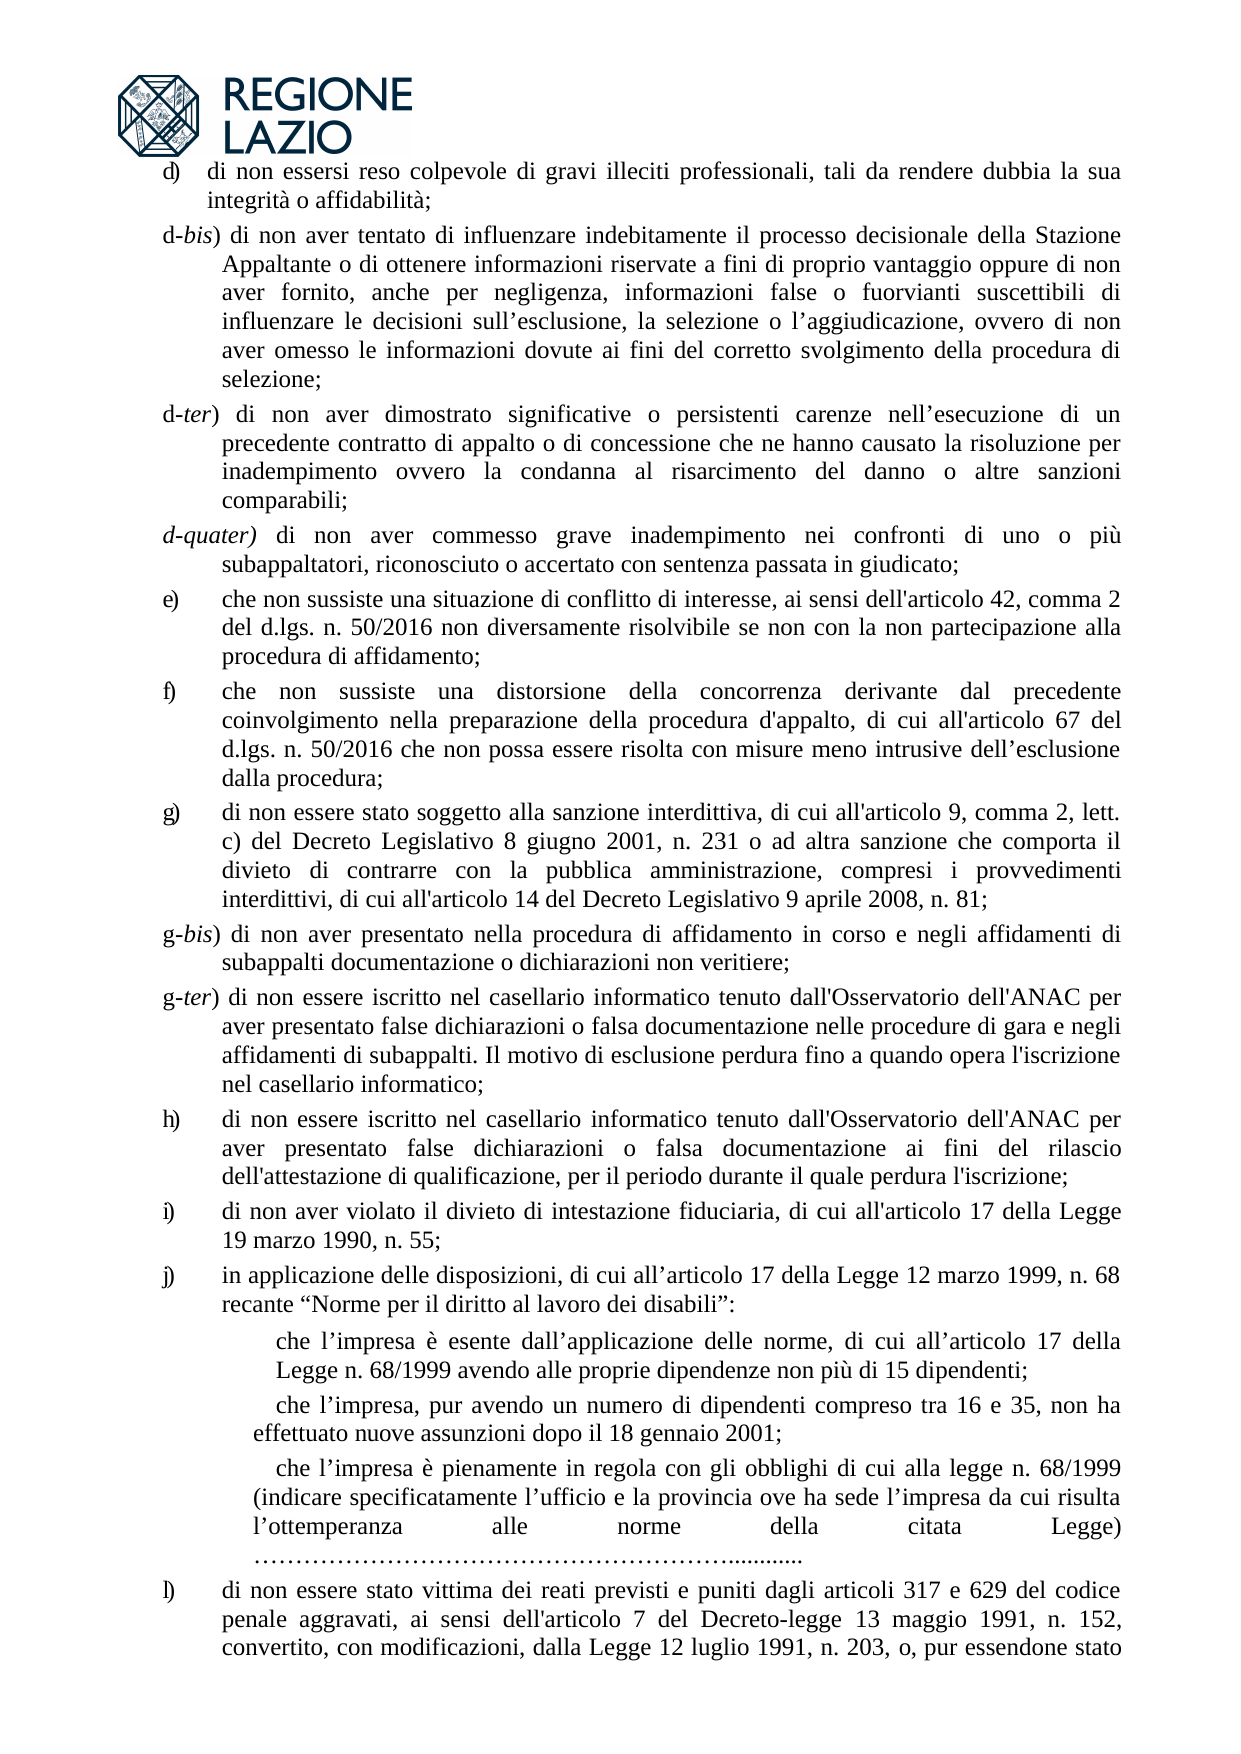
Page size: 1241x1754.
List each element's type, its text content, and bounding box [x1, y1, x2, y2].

text che l’impresa, pur avendo un numero di dipendenti compreso tra 16 e 35, non ha effettuato nuove assunzioni dopo il 18 gennaio 2001; [253, 1390, 1122, 1447]
list di non essere stato vittima dei reati previsti e puniti dagli articoli 317 e 629 del codice penale aggravati, ai sensi dell'articolo 7 del Decreto-legge 13 maggio 1991, n. 152, convertito, con modificazioni, dalla Legge 12 luglio 1991, n. 203, o, pur essendone stato [162, 1575, 1122, 1661]
text g-ter) di non essere iscritto nel casellario informatico tenuto dall'Osservatorio dell'ANAC per aver presentato false dichiarazioni o falsa documentazione nelle procedure di gara e negli affidamenti di subappalti. Il motivo di esclusione perdura fino a quando opera l'iscrizione nel casellario informatico; [162, 982, 1122, 1097]
text che l’impresa è pienamente in regola con gli obblighi di cui alla legge n. 68/1999 (indicare specificatamente l’ufficio e la provincia ove ha sede l’impresa da cui risulta l’ottemperanza alle norme della citata Legge) …………………………………………………............ [253, 1453, 1122, 1568]
list di non essere iscritto nel casellario informatico tenuto dall'Osservatorio dell'ANAC per aver presentato false dichiarazioni o falsa documentazione ai fini del rilascio dell'attestazione di qualificazione, per il periodo durante il quale perdura l'iscrizione; [162, 1104, 1122, 1190]
text g-bis) di non aver presentato nella procedura di affidamento in corso e negli affidamenti di subappalti documentazione o dichiarazioni non veritiere; [162, 919, 1122, 976]
list di non aver violato il divieto di intestazione fiduciaria, di cui all'articolo 17 della Legge 19 marzo 1990, n. 55; [162, 1196, 1122, 1254]
text d-bis) di non aver tentato di influenzare indebitamente il processo decisionale della Stazione Appaltante o di ottenere informazioni riservate a fini di proprio vantaggio oppure di non aver fornito, anche per negligenza, informazioni false o fuorvianti suscettibili di influenzare le decisioni sull’esclusione, la selezione o l’aggiudicazione, ovvero di non aver omesso le informazioni dovute ai fini del corretto svolgimento della procedura di selezione; [162, 220, 1122, 392]
list che non sussiste una situazione di conflitto di interesse, ai sensi dell'articolo 42, comma 2 del d.lgs. n. 50/2016 non diversamente risolvibile se non con la non partecipazione alla procedura di affidamento; [162, 584, 1122, 670]
text d-ter) di non aver dimostrato significative o persistenti carenze nell’esecuzione di un precedente contratto di appalto o di concessione che ne hanno causato la risoluzione per inadempimento ovvero la condanna al risarcimento del danno o altre sanzioni comparabili; [162, 399, 1122, 514]
text d-quater) di non aver commesso grave inadempimento nei confronti di uno o più subappaltatori, riconosciuto o accertato con sentenza passata in giudicato; [162, 520, 1122, 577]
list in applicazione delle disposizioni, di cui all’articolo 17 della Legge 12 marzo 1999, n. 68 recante “Norme per il diritto al lavoro dei disabili”: [162, 1260, 1122, 1318]
list di non essere stato soggetto alla sanzione interdittiva, di cui all'articolo 9, comma 2, lett. c) del Decreto Legislativo 8 giugno 2001, n. 231 o ad altra sanzione che comporta il divieto di contrarre con la pubblica amministrazione, compresi i provvedimenti interdittivi, di cui all'articolo 14 del Decreto Legislativo 9 aprile 2008, n. 81; [162, 797, 1122, 912]
list che non sussiste una distorsione della concorrenza derivante dal precedente coinvolgimento nella preparazione della procedura d'appalto, di cui all'articolo 67 del d.lgs. n. 50/2016 che non possa essere risolta con misure meno intrusive dell’esclusione dalla procedura; [162, 676, 1122, 791]
text che l’impresa è esente dall’applicazione delle norme, di cui all’articolo 17 della Legge n. 68/1999 avendo alle proprie dipendenze non più di 15 dipendenti; [276, 1326, 1122, 1384]
list di non essersi reso colpevole di gravi illeciti professionali, tali da rendere dubbia la sua integrità o affidabilità; [162, 156, 1122, 214]
picture [118, 75, 412, 157]
